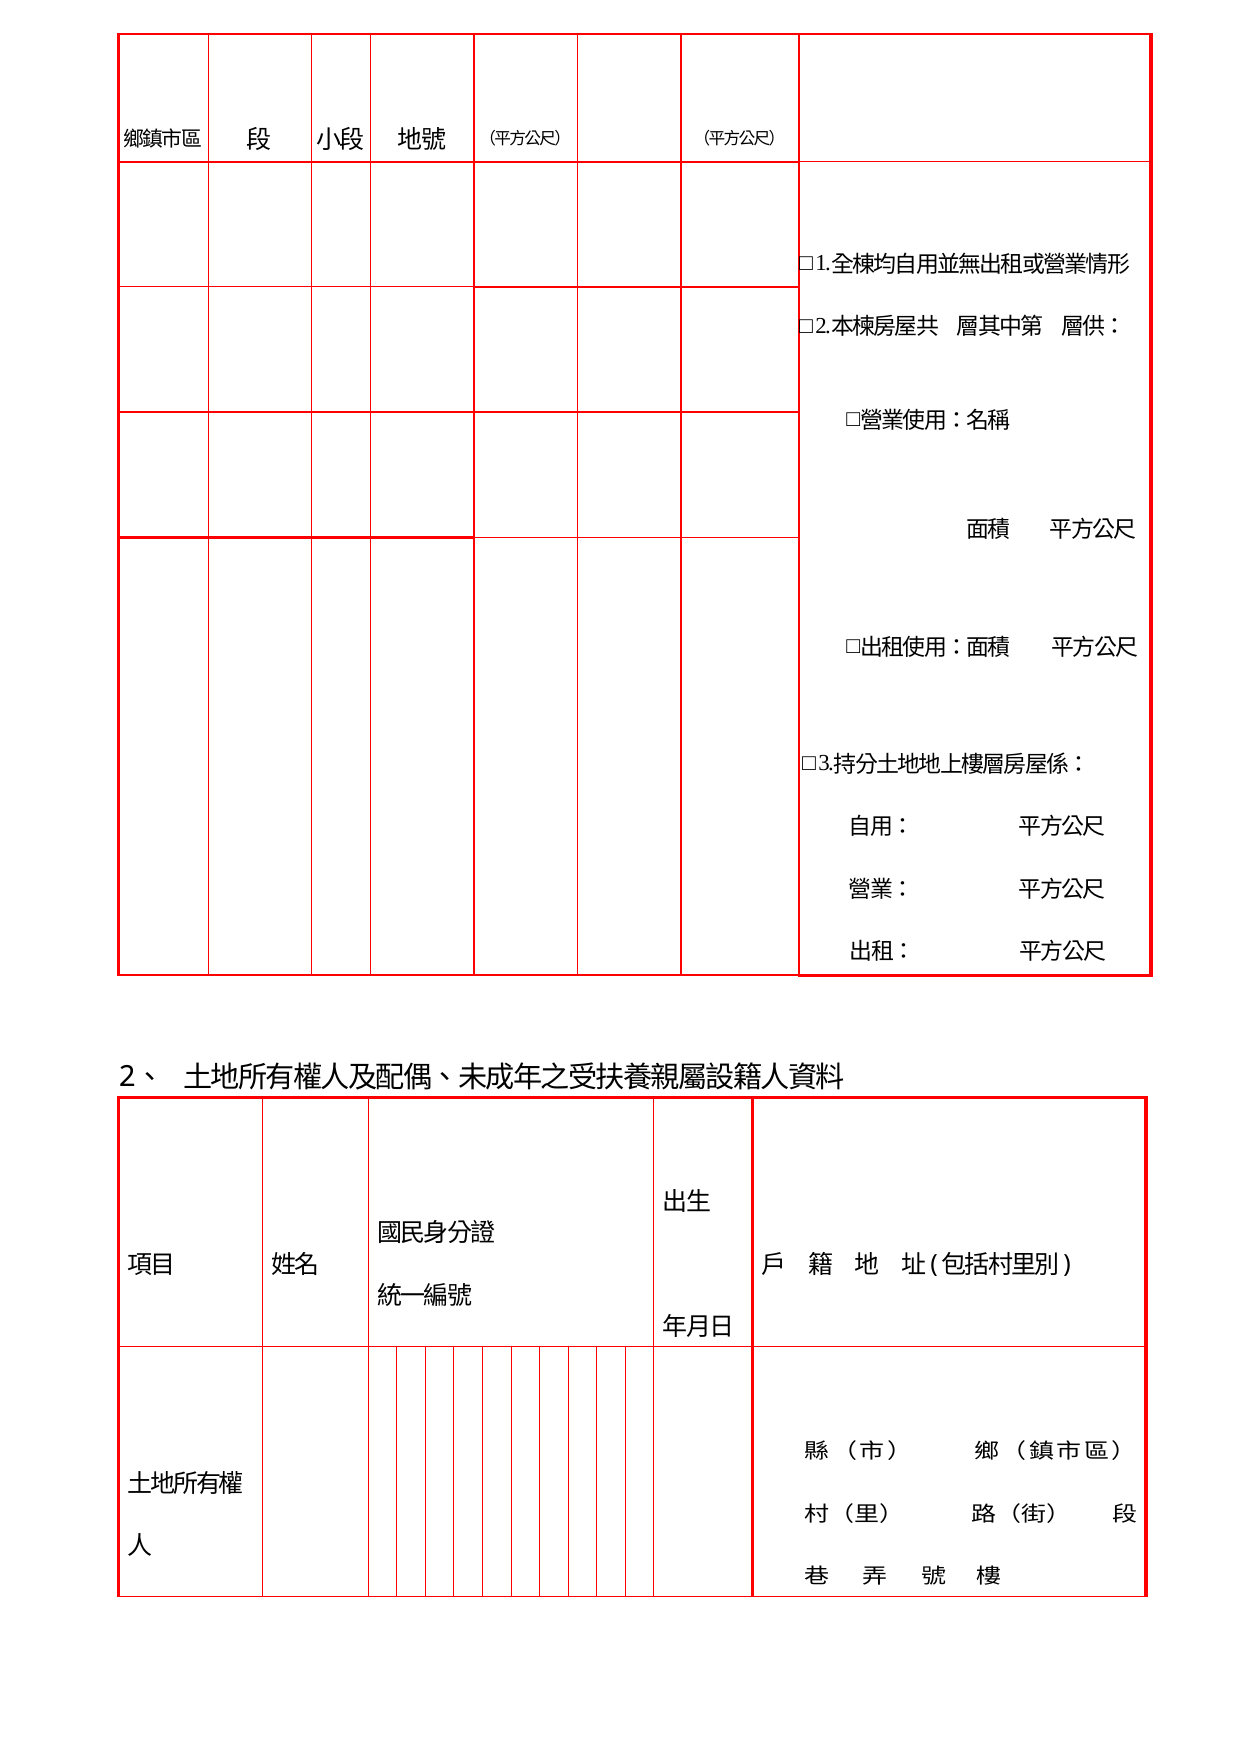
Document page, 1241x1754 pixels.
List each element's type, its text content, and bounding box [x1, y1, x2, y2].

table_cell [682, 163, 798, 286]
table_cell 鄉鎮市區 [120, 35, 208, 161]
table_cell [209, 287, 311, 411]
table_cell [371, 287, 473, 411]
table_cell [475, 413, 577, 536]
table_cell 地號 [371, 35, 473, 161]
table_cell [312, 163, 370, 286]
table_header 姓名 [263, 1099, 368, 1346]
table_cell 小段 [312, 35, 370, 161]
table_header 國民身分證 統一編號 [369, 1099, 653, 1346]
table_cell [312, 413, 370, 536]
table_cell [475, 538, 577, 974]
table_cell [209, 413, 311, 536]
table_cell [578, 538, 680, 974]
table_cell [371, 539, 473, 974]
table_cell [120, 287, 208, 411]
table_cell [682, 288, 798, 411]
table_cell □ 1.全棟均自用並無出租或營業情形 □ 2.本楝房屋共 層其中第 層供： □營業使用：名稱 面積 平方公尺 □出租使用：面積 平方公尺 □ 3.持分土地地上樓層房屋係： 自用： 平方公尺 營業： 平方公尺 出租： 平方公尺 [800, 162, 1149, 974]
table_cell [578, 413, 680, 536]
table_cell [682, 413, 798, 536]
table_cell [312, 539, 370, 974]
table_cell [120, 163, 208, 286]
table_cell [263, 1347, 368, 1596]
table_cell [483, 1347, 511, 1596]
table_cell [800, 35, 1149, 161]
table_cell 土地所有權人 [120, 1347, 262, 1596]
table_cell [397, 1347, 425, 1596]
table_cell 縣（市） 鄉（鎮市區） 村（里） 路（街） 段 巷 弄 號 樓 [754, 1347, 1144, 1596]
table_cell [578, 35, 680, 161]
table_cell [312, 287, 370, 411]
table_cell [426, 1347, 453, 1596]
table_cell [371, 163, 473, 286]
table_cell [475, 288, 577, 411]
table_cell [682, 538, 798, 974]
table_cell （平方公尺） [682, 35, 798, 161]
table_cell [475, 163, 577, 286]
table_header 出生 年月日 [654, 1099, 751, 1346]
table_cell [369, 1347, 396, 1596]
table_header 戶 籍 地 址(包括村里別) [754, 1099, 1144, 1346]
table_cell [540, 1347, 568, 1596]
table_header 項目 [120, 1099, 262, 1346]
table_cell [454, 1347, 482, 1596]
table_cell [578, 288, 680, 411]
table_cell 段 [209, 35, 311, 161]
table_cell [626, 1347, 653, 1596]
list 土地所有權人及配偶、未成年之受扶養親屬設籍人資料 [118, 1033, 1122, 1096]
table_cell [371, 413, 473, 536]
table_cell [569, 1347, 596, 1596]
table_cell [120, 539, 208, 974]
table_cell [578, 163, 680, 286]
table_cell [512, 1347, 539, 1596]
table_cell （平方公尺） [475, 35, 577, 161]
table_cell [209, 163, 311, 286]
table_cell [654, 1347, 751, 1596]
table_cell [209, 539, 311, 974]
table_cell [597, 1347, 625, 1596]
table_cell [120, 413, 208, 536]
